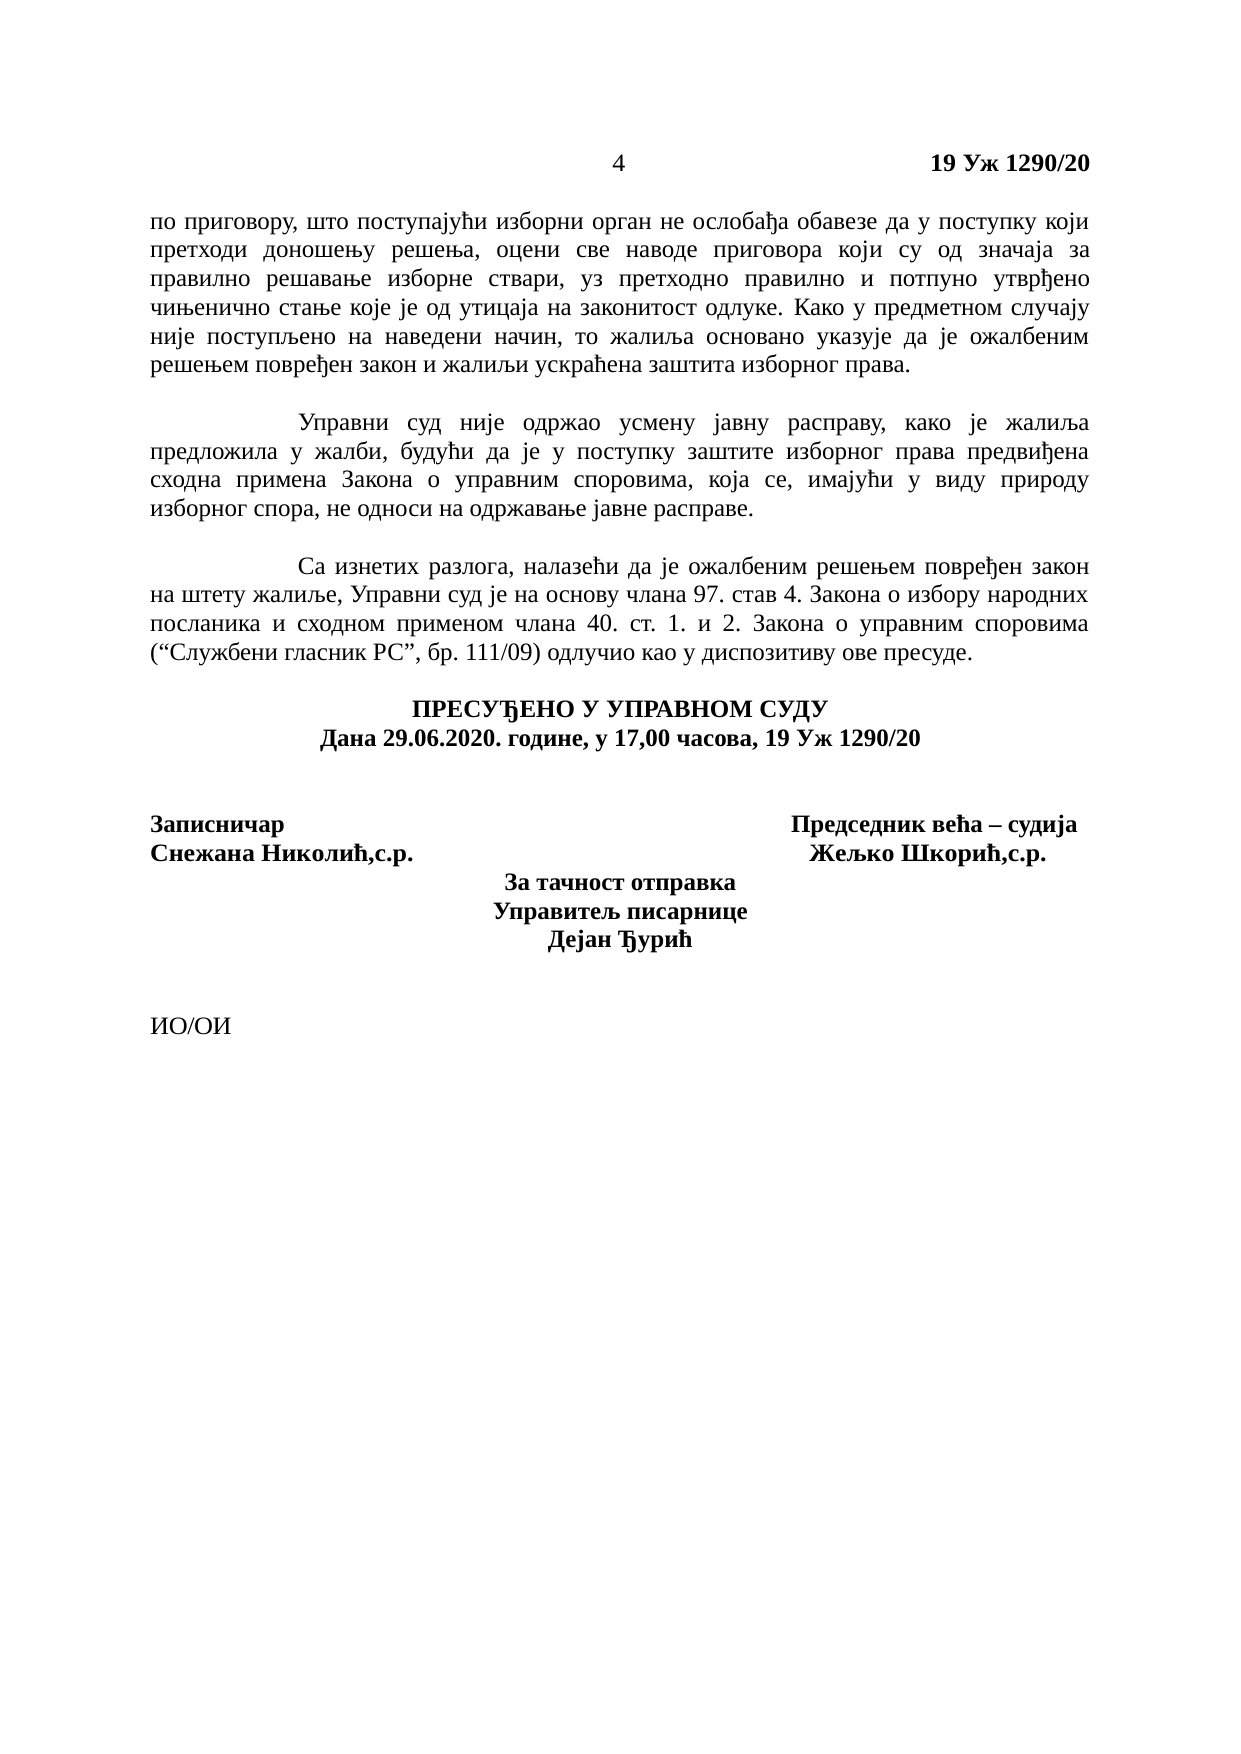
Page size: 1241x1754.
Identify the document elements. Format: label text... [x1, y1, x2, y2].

text Управни суд није одржао усмену јавну расправу, како је жалиља предложила у жалби, будући да је у поступку заштите изборног права предвиђена сходна примена Закона о управним споровима, која се, имајући у виду природу изборног спора, не односи на одржавање јавне расправе. [150, 407, 1090, 522]
text Управитељ писарнице [150, 896, 1090, 924]
text Снежана Николић,с.р. Жељко Шкорић,с.р. [150, 838, 1090, 867]
text ПРЕСУЂЕНО У УПРАВНОМ СУДУ [150, 694, 1090, 723]
text Са изнетих разлога, налазећи да је ожалбеним решењем повређен закон на штету жалиље, Управни суд је на основу члана 97. став 4. Закона о избору народних посланика и сходном применом члана 40. ст. 1. и 2. Закона о управним споровима (“Службени гласник РС”, бр. 111/09) одлучио као у диспозитиву ове пресуде. [150, 551, 1090, 666]
text Записничар Председник већа – судија [150, 809, 1090, 838]
text За тачност отправка [150, 867, 1090, 896]
text Дана 29.06.2020. године, у 17,00 часова, 19 Уж 1290/20 [150, 723, 1090, 752]
text Дејан Ђурић [150, 924, 1090, 953]
text по приговору, што поступајући изборни орган не ослобађа обавезе да у поступку који претходи доношењу решења, оцени све наводе приговора који су од значаја за правилно решавање изборне ствари, уз претходно правилно и потпуно утврђено чињенично стање које је од утицаја на законитост одлуке. Како у предметном случају није поступљено на наведени начин, то жалиља основано указује да је ожалбеним решењем повређен закон и жалиљи ускраћена заштита изборног права. [150, 206, 1090, 378]
text ИО/ОИ [150, 1011, 1090, 1039]
